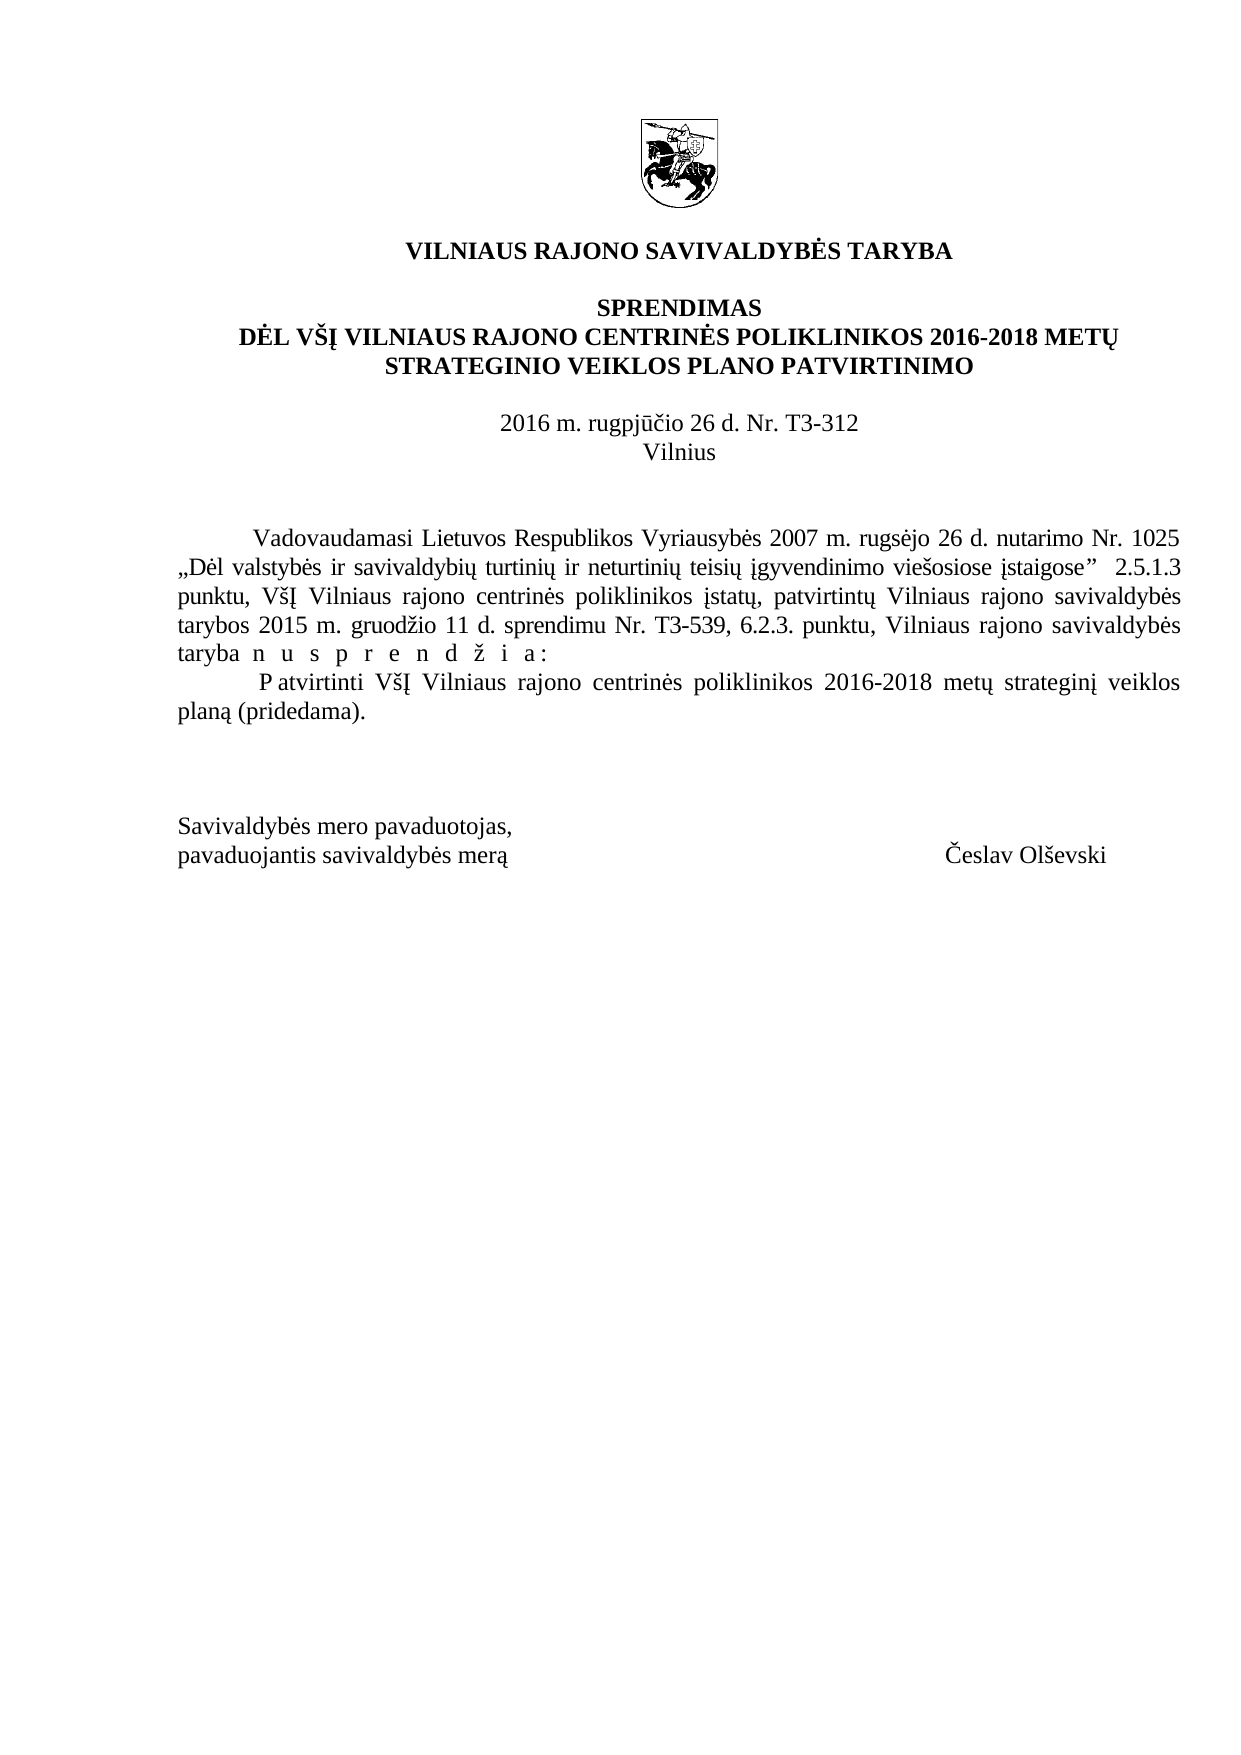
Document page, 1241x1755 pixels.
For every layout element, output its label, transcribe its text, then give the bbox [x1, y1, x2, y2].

text Savivaldybės mero pavaduotojas, [177, 811, 1181, 840]
text DĖL VŠĮ VILNIAUS RAJONO CENTRINĖS POLIKLINIKOS 2016-2018 METŲ STRATEGINIO VEIKLOS PLANO PATVIRTINIMO [177, 322, 1181, 380]
text VILNIAUS RAJONO SAVIVALDYBĖS TARYBA [177, 236, 1181, 265]
text Patvirtinti VšĮ Vilniaus rajono centrinės poliklinikos 2016-2018 metų strateginį veiklos planą (pridedama). [177, 667, 1181, 725]
text Vadovaudamasi Lietuvos Respublikos Vyriausybės 2007 m. rugsėjo 26 d. nutarimo Nr. 1025 „Dėl valstybės ir savivaldybių turtinių ir neturtinių teisių įgyvendinimo viešosiose įstaigose” 2.5.1.3 punktu, VšĮ Vilniaus rajono centrinės poliklinikos įstatų, patvirtintų Vilniaus rajono savivaldybės tarybos 2015 m. gruodžio 11 d. sprendimu Nr. T3-539, 6.2.3. punktu, Vilniaus rajono savivaldybės taryba n u s p r e n d ž i a: [177, 523, 1181, 667]
text Vilnius [177, 437, 1181, 466]
text 2016 m. rugpjūčio 26 d. Nr. T3-312 [177, 408, 1181, 437]
text pavaduojantis savivaldybės merą Česlav Olševski [177, 840, 1181, 868]
text SPRENDIMAS [177, 293, 1181, 322]
